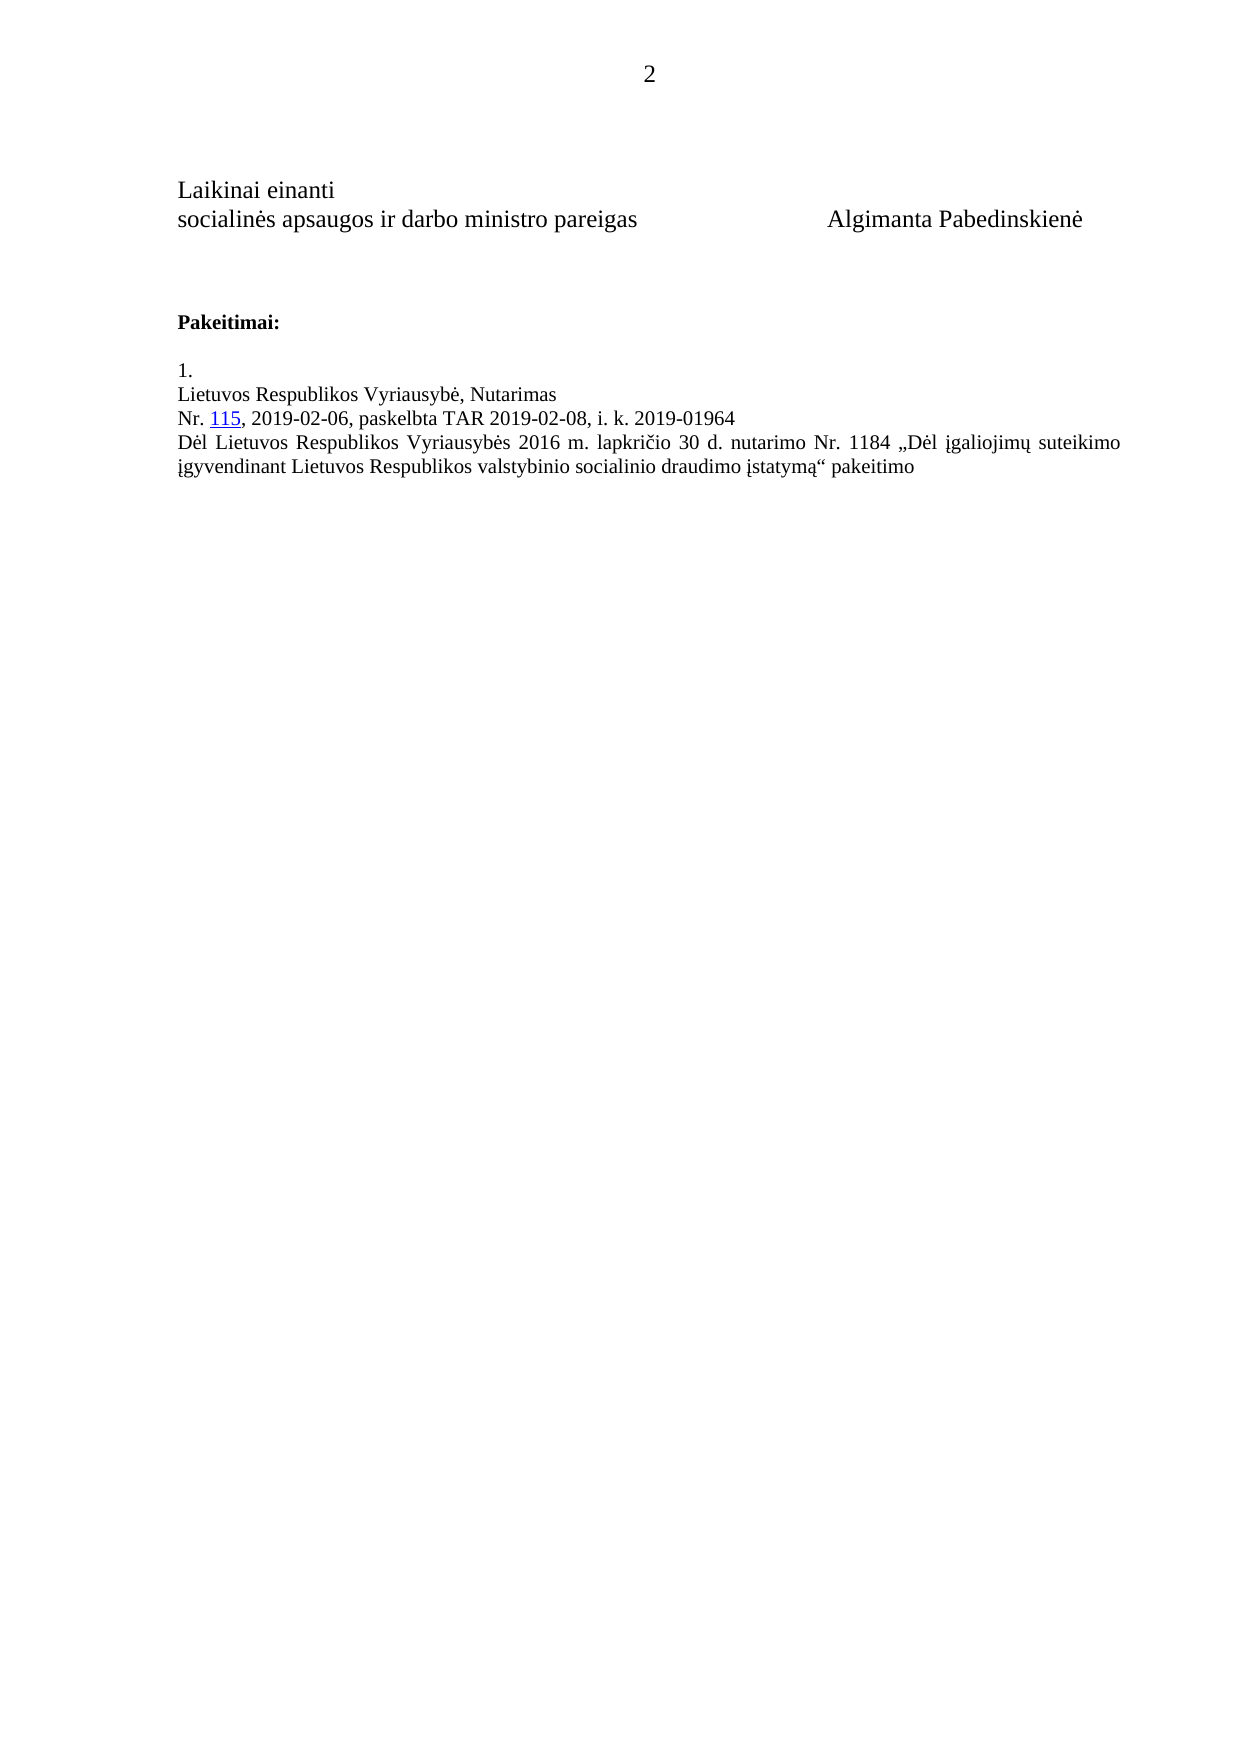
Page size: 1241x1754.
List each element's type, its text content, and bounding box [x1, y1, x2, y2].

text 1. [177, 358, 1122, 382]
text Nr. 115, 2019-02-06, paskelbta TAR 2019-02-08, i. k. 2019-01964 [177, 406, 1122, 430]
text socialinės apsaugos ir darbo ministro pareigas Algimanta Pabedinskienė [177, 204, 1122, 233]
text Pakeitimai: [177, 310, 1122, 334]
text Laikinai einanti [177, 176, 1122, 204]
text Lietuvos Respublikos Vyriausybė, Nutarimas [177, 382, 1122, 406]
text Dėl Lietuvos Respublikos Vyriausybės 2016 m. lapkričio 30 d. nutarimo Nr. 1184 „Dėl įgaliojimų suteikimo įgyvendinant Lietuvos Respublikos valstybinio socialinio draudimo įstatymą“ pakeitimo [177, 430, 1122, 478]
